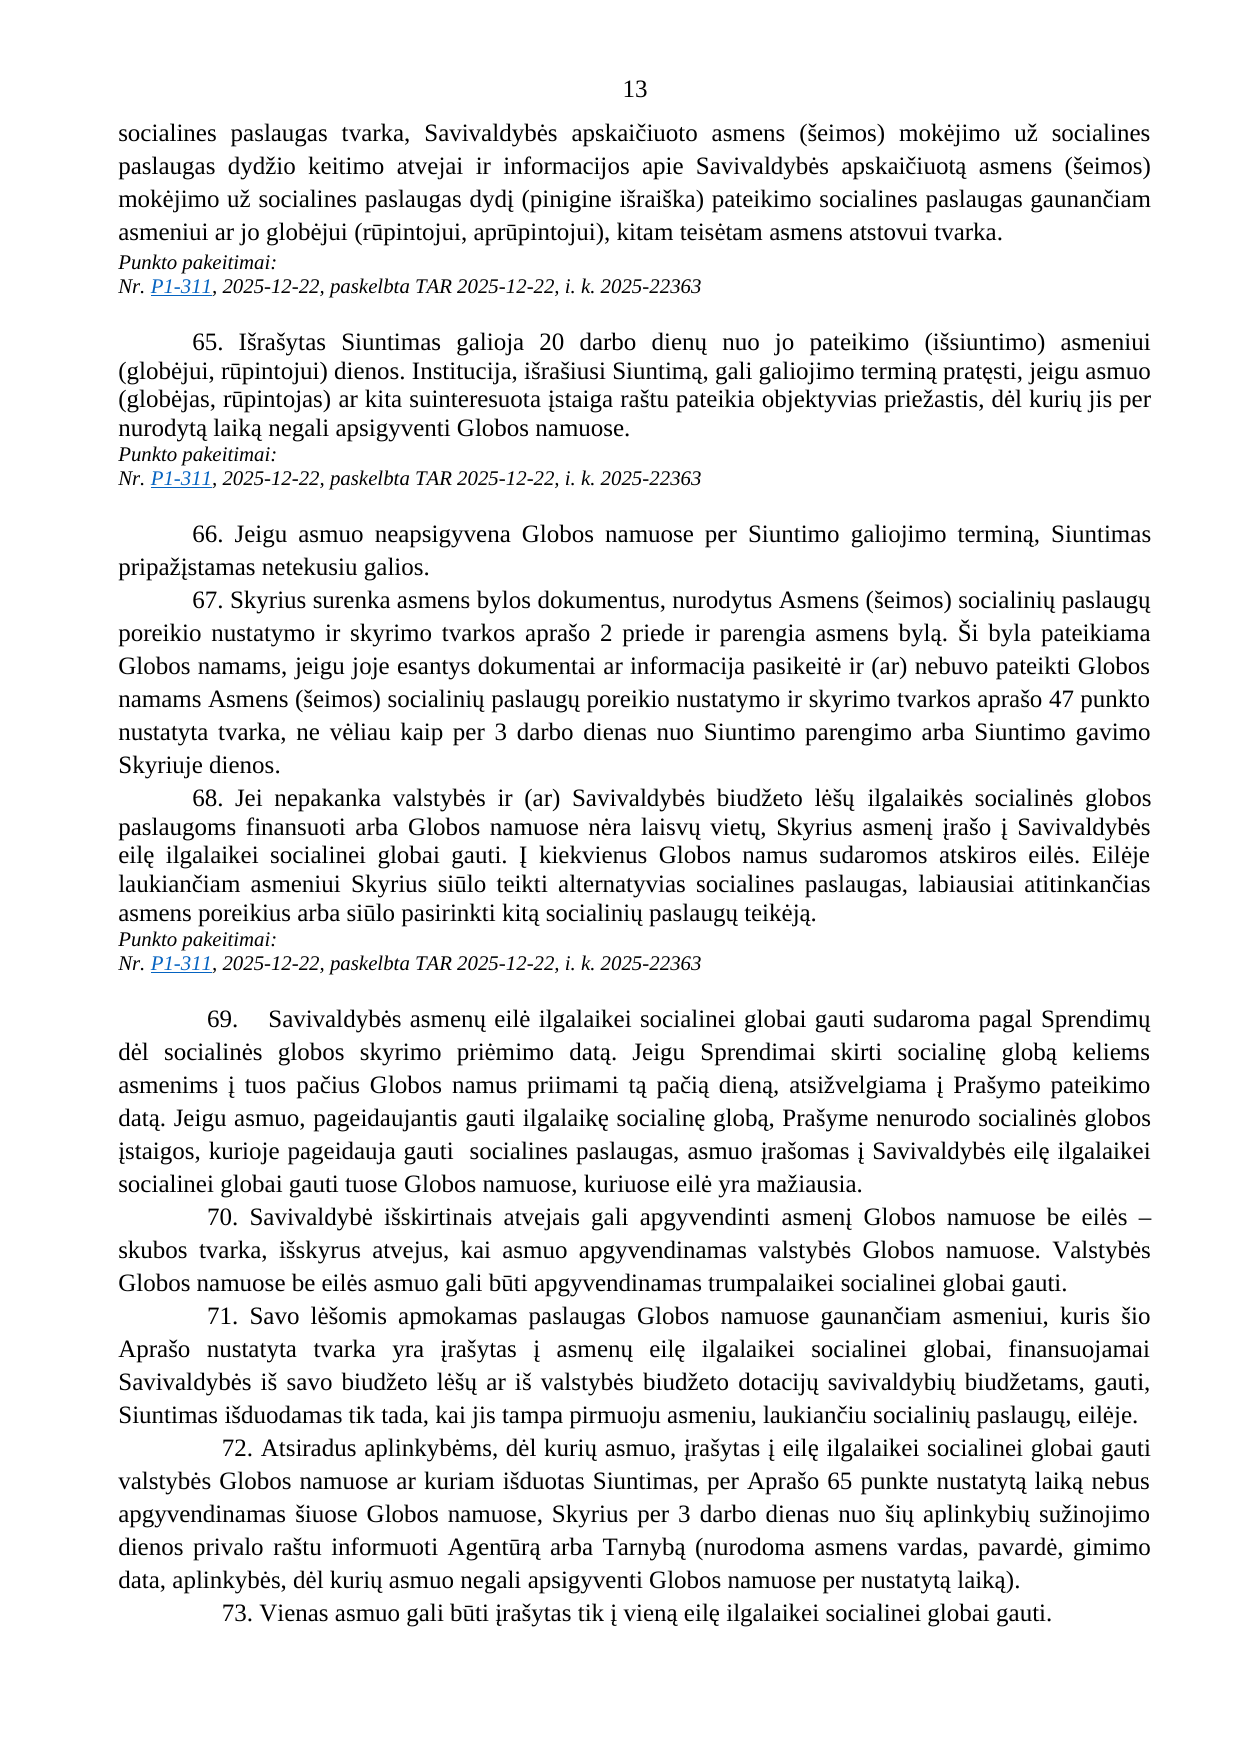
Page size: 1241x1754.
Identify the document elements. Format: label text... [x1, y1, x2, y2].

text Nr. P1-311, 2025-12-22, paskelbta TAR 2025-12-22, i. k. 2025-22363 [118, 466, 1152, 490]
text 71. Savo lėšomis apmokamas paslaugas Globos namuose gaunančiam asmeniui, kuris šio Aprašo nustatyta tvarka yra įrašytas į asmenų eilę ilgalaikei socialinei globai, finansuojamai Savivaldybės iš savo biudžeto lėšų ar iš valstybės biudžeto dotacijų savivaldybių biudžetams, gauti, Siuntimas išduodamas tik tada, kai jis tampa pirmuoju asmeniu, laukiančiu socialinių paslaugų, eilėje. [118, 1301, 1152, 1429]
text 73. Vienas asmuo gali būti įrašytas tik į vieną eilę ilgalaikei socialinei globai gauti. [118, 1598, 1152, 1627]
text 67. Skyrius surenka asmens bylos dokumentus, nurodytus Asmens (šeimos) socialinių paslaugų poreikio nustatymo ir skyrimo tvarkos aprašo 2 priede ir parengia asmens bylą. Ši byla pateikiama Globos namams, jeigu joje esantys dokumentai ar informacija pasikeitė ir (ar) nebuvo pateikti Globos namams Asmens (šeimos) socialinių paslaugų poreikio nustatymo ir skyrimo tvarkos aprašo 47 punkto nustatyta tvarka, ne vėliau kaip per 3 darbo dienas nuo Siuntimo parengimo arba Siuntimo gavimo Skyriuje dienos. [118, 585, 1152, 779]
text 72. Atsiradus aplinkybėms, dėl kurių asmuo, įrašytas į eilę ilgalaikei socialinei globai gauti valstybės Globos namuose ar kuriam išduotas Siuntimas, per Aprašo 65 punkte nustatytą laiką nebus apgyvendinamas šiuose Globos namuose, Skyrius per 3 darbo dienas nuo šių aplinkybių sužinojimo dienos privalo raštu informuoti Agentūrą arba Tarnybą (nurodoma asmens vardas, pavardė, gimimo data, aplinkybės, dėl kurių asmuo negali apsigyventi Globos namuose per nustatytą laiką). [118, 1433, 1152, 1594]
text 65. Išrašytas Siuntimas galioja 20 darbo dienų nuo jo pateikimo (išsiuntimo) asmeniui (globėjui, rūpintojui) dienos. Institucija, išrašiusi Siuntimą, gali galiojimo terminą pratęsti, jeigu asmuo (globėjas, rūpintojas) ar kita suinteresuota įstaiga raštu pateikia objektyvias priežastis, dėl kurių jis per nurodytą laiką negali apsigyventi Globos namuose. [118, 327, 1152, 442]
text Punkto pakeitimai: [118, 927, 1152, 951]
text socialines paslaugas tvarka, Savivaldybės apskaičiuoto asmens (šeimos) mokėjimo už socialines paslaugas dydžio keitimo atvejai ir informacijos apie Savivaldybės apskaičiuotą asmens (šeimos) mokėjimo už socialines paslaugas dydį (pinigine išraiška) pateikimo socialines paslaugas gaunančiam asmeniui ar jo globėjui (rūpintojui, aprūpintojui), kitam teisėtam asmens atstovui tvarka. [118, 118, 1152, 246]
text Nr. P1-311, 2025-12-22, paskelbta TAR 2025-12-22, i. k. 2025-22363 [118, 951, 1152, 975]
text 69. Savivaldybės asmenų eilė ilgalaikei socialinei globai gauti sudaroma pagal Sprendimų dėl socialinės globos skyrimo priėmimo datą. Jeigu Sprendimai skirti socialinę globą keliems asmenims į tuos pačius Globos namus priimami tą pačią dieną, atsižvelgiama į Prašymo pateikimo datą. Jeigu asmuo, pageidaujantis gauti ilgalaikę socialinę globą, Prašyme nenurodo socialinės globos įstaigos, kurioje pageidauja gauti socialines paslaugas, asmuo įrašomas į Savivaldybės eilę ilgalaikei socialinei globai gauti tuose Globos namuose, kuriuose eilė yra mažiausia. [118, 1004, 1152, 1198]
text Punkto pakeitimai: [118, 250, 1152, 274]
text Punkto pakeitimai: [118, 442, 1152, 466]
text 70. Savivaldybė išskirtinais atvejais gali apgyvendinti asmenį Globos namuose be eilės – skubos tvarka, išskyrus atvejus, kai asmuo apgyvendinamas valstybės Globos namuose. Valstybės Globos namuose be eilės asmuo gali būti apgyvendinamas trumpalaikei socialinei globai gauti. [118, 1202, 1152, 1297]
text Nr. P1-311, 2025-12-22, paskelbta TAR 2025-12-22, i. k. 2025-22363 [118, 274, 1152, 298]
text 66. Jeigu asmuo neapsigyvena Globos namuose per Siuntimo galiojimo terminą, Siuntimas pripažįstamas netekusiu galios. [118, 519, 1152, 581]
text 68. Jei nepakanka valstybės ir (ar) Savivaldybės biudžeto lėšų ilgalaikės socialinės globos paslaugoms finansuoti arba Globos namuose nėra laisvų vietų, Skyrius asmenį įrašo į Savivaldybės eilę ilgalaikei socialinei globai gauti. Į kiekvienus Globos namus sudaromos atskiros eilės. Eilėje laukiančiam asmeniui Skyrius siūlo teikti alternatyvias socialines paslaugas, labiausiai atitinkančias asmens poreikius arba siūlo pasirinkti kitą socialinių paslaugų teikėją. [118, 783, 1152, 927]
